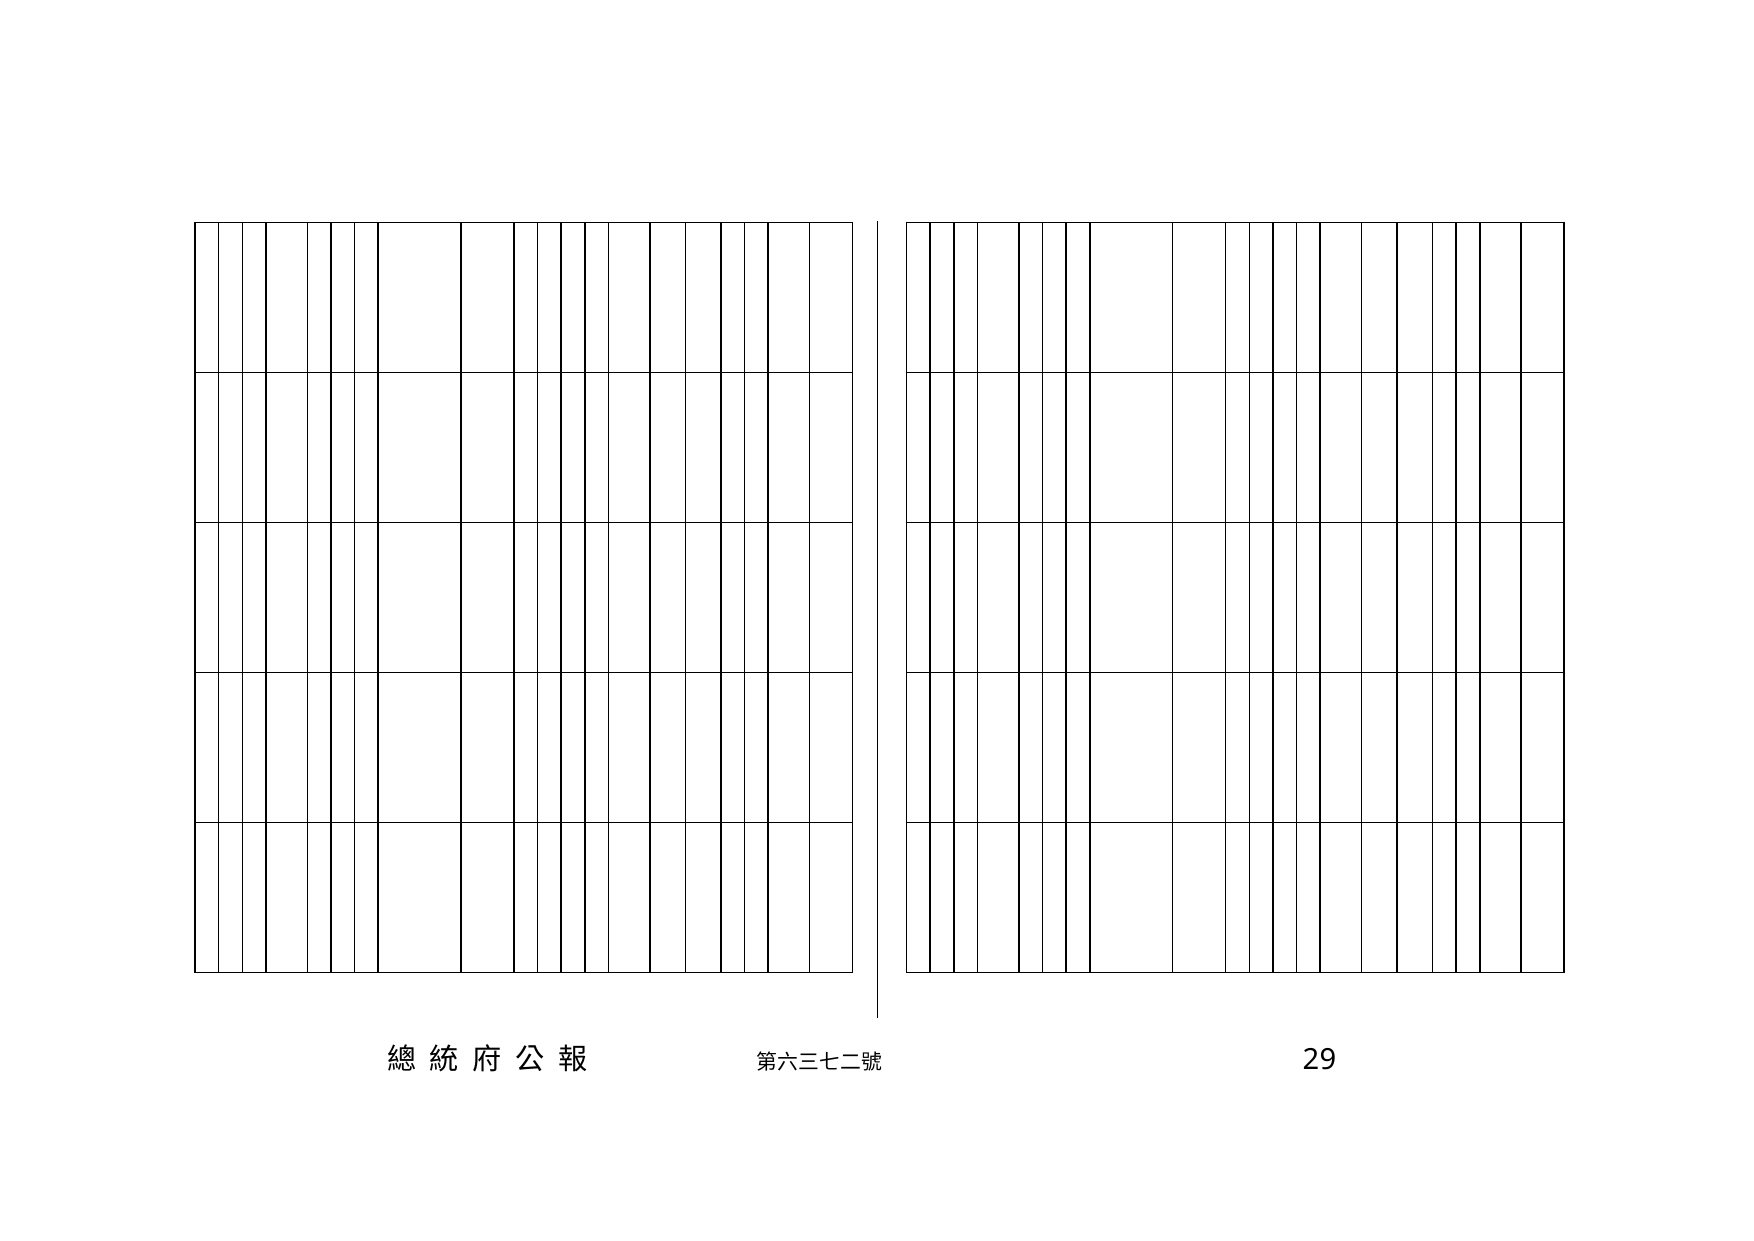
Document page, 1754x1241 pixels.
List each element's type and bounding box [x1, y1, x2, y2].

table_cell [722, 673, 744, 822]
table_cell [308, 523, 330, 672]
table_cell [1362, 673, 1396, 822]
table_cell [562, 523, 584, 672]
table_cell [745, 523, 767, 672]
table_cell [769, 673, 809, 822]
table_cell [462, 823, 513, 972]
table_cell [931, 523, 953, 672]
table_cell [1457, 823, 1479, 972]
table_cell [1481, 523, 1520, 672]
table_cell [931, 673, 953, 822]
table_cell [609, 223, 649, 372]
table_cell [586, 523, 608, 672]
table_cell [931, 223, 953, 372]
table_cell [1250, 523, 1272, 672]
table_cell [538, 373, 560, 522]
table_cell [1043, 673, 1065, 822]
table_cell [1173, 823, 1225, 972]
table_cell [1091, 823, 1172, 972]
table_cell [978, 673, 1018, 822]
table_cell [1226, 823, 1249, 972]
table_cell [1274, 673, 1296, 822]
table_cell [379, 373, 460, 522]
table_cell [1481, 223, 1520, 372]
table_cell [1522, 673, 1563, 822]
table_cell [462, 673, 513, 822]
table_cell [1522, 373, 1563, 522]
table_cell [1398, 223, 1432, 372]
table_cell [355, 223, 377, 372]
table_cell [1091, 523, 1172, 672]
table_cell [722, 223, 744, 372]
table_cell [686, 373, 720, 522]
table_cell [722, 823, 744, 972]
table_cell [1481, 673, 1520, 822]
table_cell [1321, 223, 1361, 372]
table_cell [1274, 373, 1296, 522]
table_cell [243, 223, 265, 372]
table_cell [686, 523, 720, 672]
table_cell [538, 673, 560, 822]
table_cell [1020, 823, 1042, 972]
table_cell [355, 373, 377, 522]
table_cell [1297, 523, 1319, 672]
table_cell [196, 673, 218, 822]
table_cell [1297, 823, 1319, 972]
table_cell [907, 673, 929, 822]
table_cell [1522, 523, 1563, 672]
table_cell [1173, 523, 1225, 672]
table_cell [308, 673, 330, 822]
table_cell [1274, 823, 1296, 972]
table_cell [907, 523, 929, 672]
table_cell [1362, 823, 1396, 972]
table_cell [586, 673, 608, 822]
table_cell [1433, 823, 1455, 972]
table_cell [651, 373, 685, 522]
table_cell [1398, 523, 1432, 672]
table_cell [1274, 523, 1296, 672]
table_cell [586, 223, 608, 372]
table_cell [745, 823, 767, 972]
table_cell [267, 823, 307, 972]
table_cell [722, 523, 744, 672]
table_cell [332, 523, 354, 672]
table_cell [562, 823, 584, 972]
table_cell [308, 823, 330, 972]
table_cell [769, 223, 809, 372]
table_cell [267, 223, 307, 372]
table_cell [1091, 373, 1172, 522]
table_cell [1067, 373, 1089, 522]
table_cell [462, 373, 513, 522]
table_cell [609, 523, 649, 672]
table_cell [1398, 673, 1432, 822]
table_cell [1433, 373, 1455, 522]
table_cell [1433, 523, 1455, 672]
table_cell [219, 523, 242, 672]
table_cell [745, 223, 767, 372]
table_cell [355, 823, 377, 972]
table_cell [1226, 523, 1249, 672]
table_cell [1274, 223, 1296, 372]
table_cell [1043, 373, 1065, 522]
table_cell [243, 373, 265, 522]
table_cell [810, 223, 852, 372]
table_cell [1250, 823, 1272, 972]
table_cell [1250, 223, 1272, 372]
table_cell [1067, 673, 1089, 822]
table_cell [978, 823, 1018, 972]
table_cell [1020, 223, 1042, 372]
table_cell [267, 673, 307, 822]
table_cell [379, 823, 460, 972]
table_cell [931, 373, 953, 522]
table_cell [1043, 223, 1065, 372]
table_cell [609, 373, 649, 522]
table_cell [1398, 823, 1432, 972]
table_cell [769, 373, 809, 522]
table_cell [609, 673, 649, 822]
table_cell [1457, 373, 1479, 522]
table_cell [1020, 373, 1042, 522]
table_cell [1481, 373, 1520, 522]
table_cell [196, 373, 218, 522]
table_cell [379, 223, 460, 372]
table_cell [955, 823, 977, 972]
table_cell [1457, 223, 1479, 372]
table_cell [651, 673, 685, 822]
table_cell [1173, 223, 1225, 372]
table_cell [1226, 373, 1249, 522]
table_cell [515, 373, 537, 522]
table_cell [379, 673, 460, 822]
table_cell [955, 373, 977, 522]
table_cell [651, 223, 685, 372]
table_cell [243, 523, 265, 672]
table_cell [562, 223, 584, 372]
table_cell [745, 673, 767, 822]
table_cell [1321, 373, 1361, 522]
table_cell [686, 223, 720, 372]
table_cell [907, 373, 929, 522]
table_cell [907, 823, 929, 972]
table_cell [1250, 373, 1272, 522]
table_cell [355, 523, 377, 672]
table_cell [1091, 673, 1172, 822]
table_cell [243, 673, 265, 822]
table_cell [978, 223, 1018, 372]
table_cell [651, 823, 685, 972]
table_cell [219, 223, 242, 372]
table_cell [1043, 823, 1065, 972]
table_cell [219, 673, 242, 822]
table_cell [810, 823, 852, 972]
table_cell [1433, 673, 1455, 822]
table_cell [379, 523, 460, 672]
table_cell [538, 523, 560, 672]
table_cell [1091, 223, 1172, 372]
table_cell [810, 373, 852, 522]
table_cell [332, 223, 354, 372]
table_cell [332, 673, 354, 822]
table_cell [196, 523, 218, 672]
table_cell [686, 823, 720, 972]
table_cell [538, 823, 560, 972]
table_cell [1067, 523, 1089, 672]
table_cell [978, 373, 1018, 522]
table_cell [196, 223, 218, 372]
table_cell [1067, 823, 1089, 972]
table_cell [196, 823, 218, 972]
table_cell [1321, 523, 1361, 672]
table_cell [1362, 223, 1396, 372]
table_cell [1173, 673, 1225, 822]
table_cell [308, 223, 330, 372]
table_cell [515, 523, 537, 672]
table_cell [745, 373, 767, 522]
table_cell [955, 223, 977, 372]
table_cell [562, 373, 584, 522]
table_cell [609, 823, 649, 972]
table_cell [267, 373, 307, 522]
table_cell [978, 523, 1018, 672]
table_cell [515, 673, 537, 822]
table_cell [562, 673, 584, 822]
table_cell [955, 673, 977, 822]
table_cell [332, 823, 354, 972]
table_cell [651, 523, 685, 672]
table_cell [931, 823, 953, 972]
table_cell [1043, 523, 1065, 672]
table_cell [722, 373, 744, 522]
table_cell [1362, 373, 1396, 522]
table_cell [1020, 673, 1042, 822]
table_cell [355, 673, 377, 822]
table_cell [1173, 373, 1225, 522]
table_cell [769, 823, 809, 972]
table_cell [586, 373, 608, 522]
table_cell [1321, 673, 1361, 822]
table_cell [462, 223, 513, 372]
table_cell [219, 823, 242, 972]
table_cell [267, 523, 307, 672]
table_cell [686, 673, 720, 822]
table_cell [1297, 673, 1319, 822]
table_cell [955, 523, 977, 672]
table_cell [308, 373, 330, 522]
table_cell [1481, 823, 1520, 972]
table_cell [1297, 223, 1319, 372]
table_cell [1067, 223, 1089, 372]
table_cell [907, 223, 929, 372]
table_cell [586, 823, 608, 972]
table_cell [1522, 223, 1563, 372]
table_cell [1522, 823, 1563, 972]
table_cell [332, 373, 354, 522]
table_cell [1362, 523, 1396, 672]
table_cell [810, 523, 852, 672]
table_cell [243, 823, 265, 972]
table_cell [515, 823, 537, 972]
table_cell [1321, 823, 1361, 972]
table_cell [1433, 223, 1455, 372]
table_cell [1226, 673, 1249, 822]
table_cell [1457, 673, 1479, 822]
table_cell [1297, 373, 1319, 522]
table_cell [1020, 523, 1042, 672]
table_cell [1457, 523, 1479, 672]
table_cell [515, 223, 537, 372]
table_cell [810, 673, 852, 822]
table_cell [1250, 673, 1272, 822]
table_cell [219, 373, 242, 522]
table_cell [462, 523, 513, 672]
table_cell [769, 523, 809, 672]
table_cell [538, 223, 560, 372]
table_cell [1398, 373, 1432, 522]
table_cell [1226, 223, 1249, 372]
